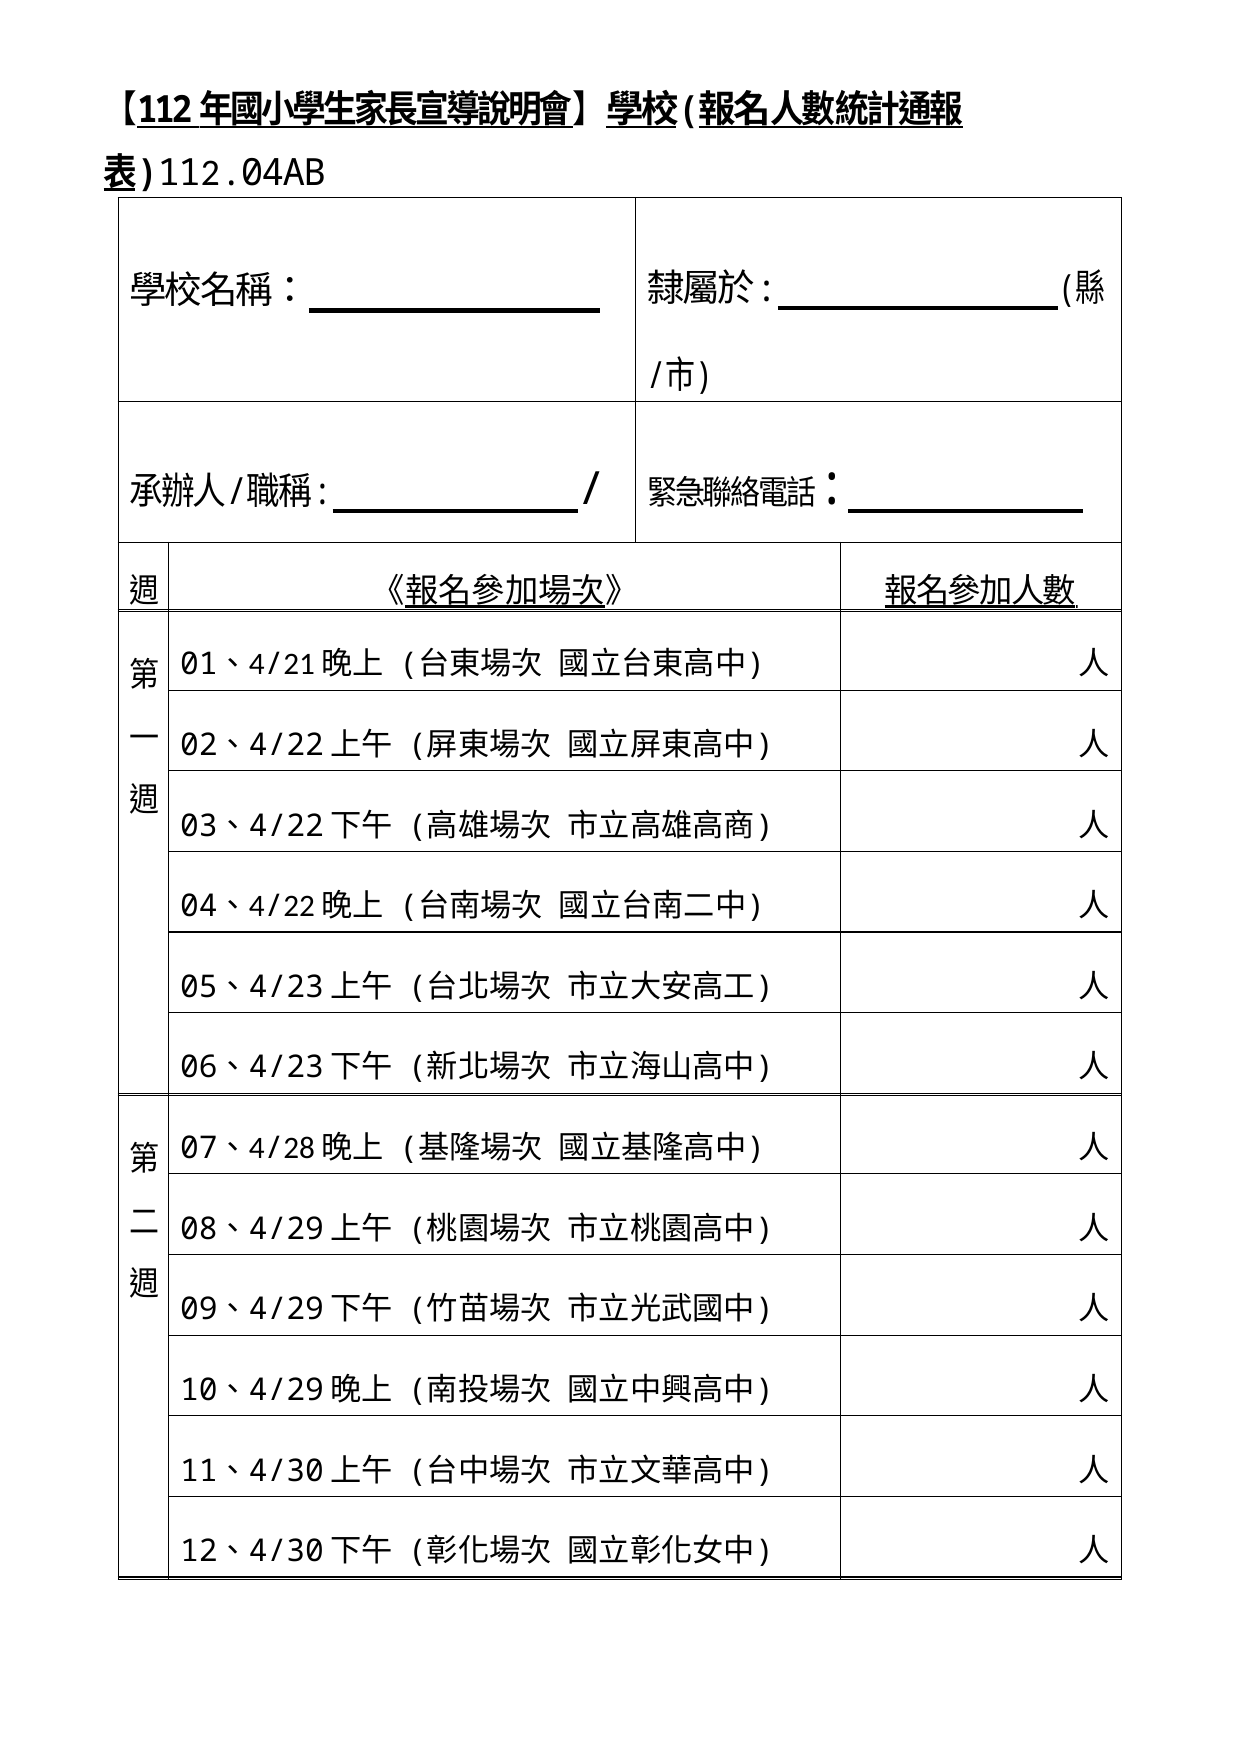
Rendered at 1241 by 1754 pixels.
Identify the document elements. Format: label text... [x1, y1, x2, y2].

table_cell 04、4/22晚上 (台南場次 國立台南二中) [169, 852, 840, 931]
table_cell 人 [841, 1497, 1121, 1576]
table_cell 05、4/23上午 (台北場次 市立大安高工) [169, 933, 840, 1012]
table_cell 人 [841, 1013, 1121, 1093]
table_cell 07、4/28晚上 (基隆場次 國立基隆高中) [169, 1096, 840, 1173]
table_cell 02、4/22上午 (屏東場次 國立屏東高中) [169, 691, 840, 770]
table_cell 11、4/30上午 (台中場次 市立文華高中) [169, 1416, 840, 1496]
table_header 隸屬於: (縣/市) [636, 198, 1121, 401]
table_cell 10、4/29晚上 (南投場次 國立中興高中) [169, 1336, 840, 1415]
table_cell 03、4/22下午 (高雄場次 市立高雄高商) [169, 771, 840, 851]
table_cell 人 [841, 771, 1121, 851]
table_cell 人 [841, 691, 1121, 770]
table_cell 人 [841, 933, 1121, 1012]
table_cell 第二週 [119, 1096, 168, 1576]
table_cell 報名參加人數 [841, 543, 1121, 609]
table_cell 人 [841, 852, 1121, 931]
table_cell 09、4/29下午 (竹苗場次 市立光武國中) [169, 1255, 840, 1334]
table_cell 12、4/30下午 (彰化場次 國立彰化女中) [169, 1497, 840, 1576]
table_cell 人 [841, 612, 1121, 689]
table_header 學校名稱： [119, 198, 635, 401]
table_cell 《報名參加場次》 [169, 543, 840, 609]
table_cell 人 [841, 1255, 1121, 1334]
table_cell 06、4/23下午 (新北場次 市立海山高中) [169, 1013, 840, 1093]
table_cell 週 [119, 543, 168, 609]
text 【112年國小學生家長宣導說明會】學校(報名人數統計通報表)112.04AB [103, 64, 1143, 189]
table_cell 人 [841, 1174, 1121, 1254]
table_cell 緊急聯絡電話: [636, 402, 1121, 542]
table_cell 01、4/21晚上 (台東場次 國立台東高中) [169, 612, 840, 689]
table_cell 第一週 [119, 612, 168, 1093]
table_cell 人 [841, 1416, 1121, 1496]
table_cell 承辦人/職稱: / [119, 402, 635, 542]
table_cell 08、4/29上午 (桃園場次 市立桃園高中) [169, 1174, 840, 1254]
table_cell 人 [841, 1096, 1121, 1173]
table_cell 人 [841, 1336, 1121, 1415]
